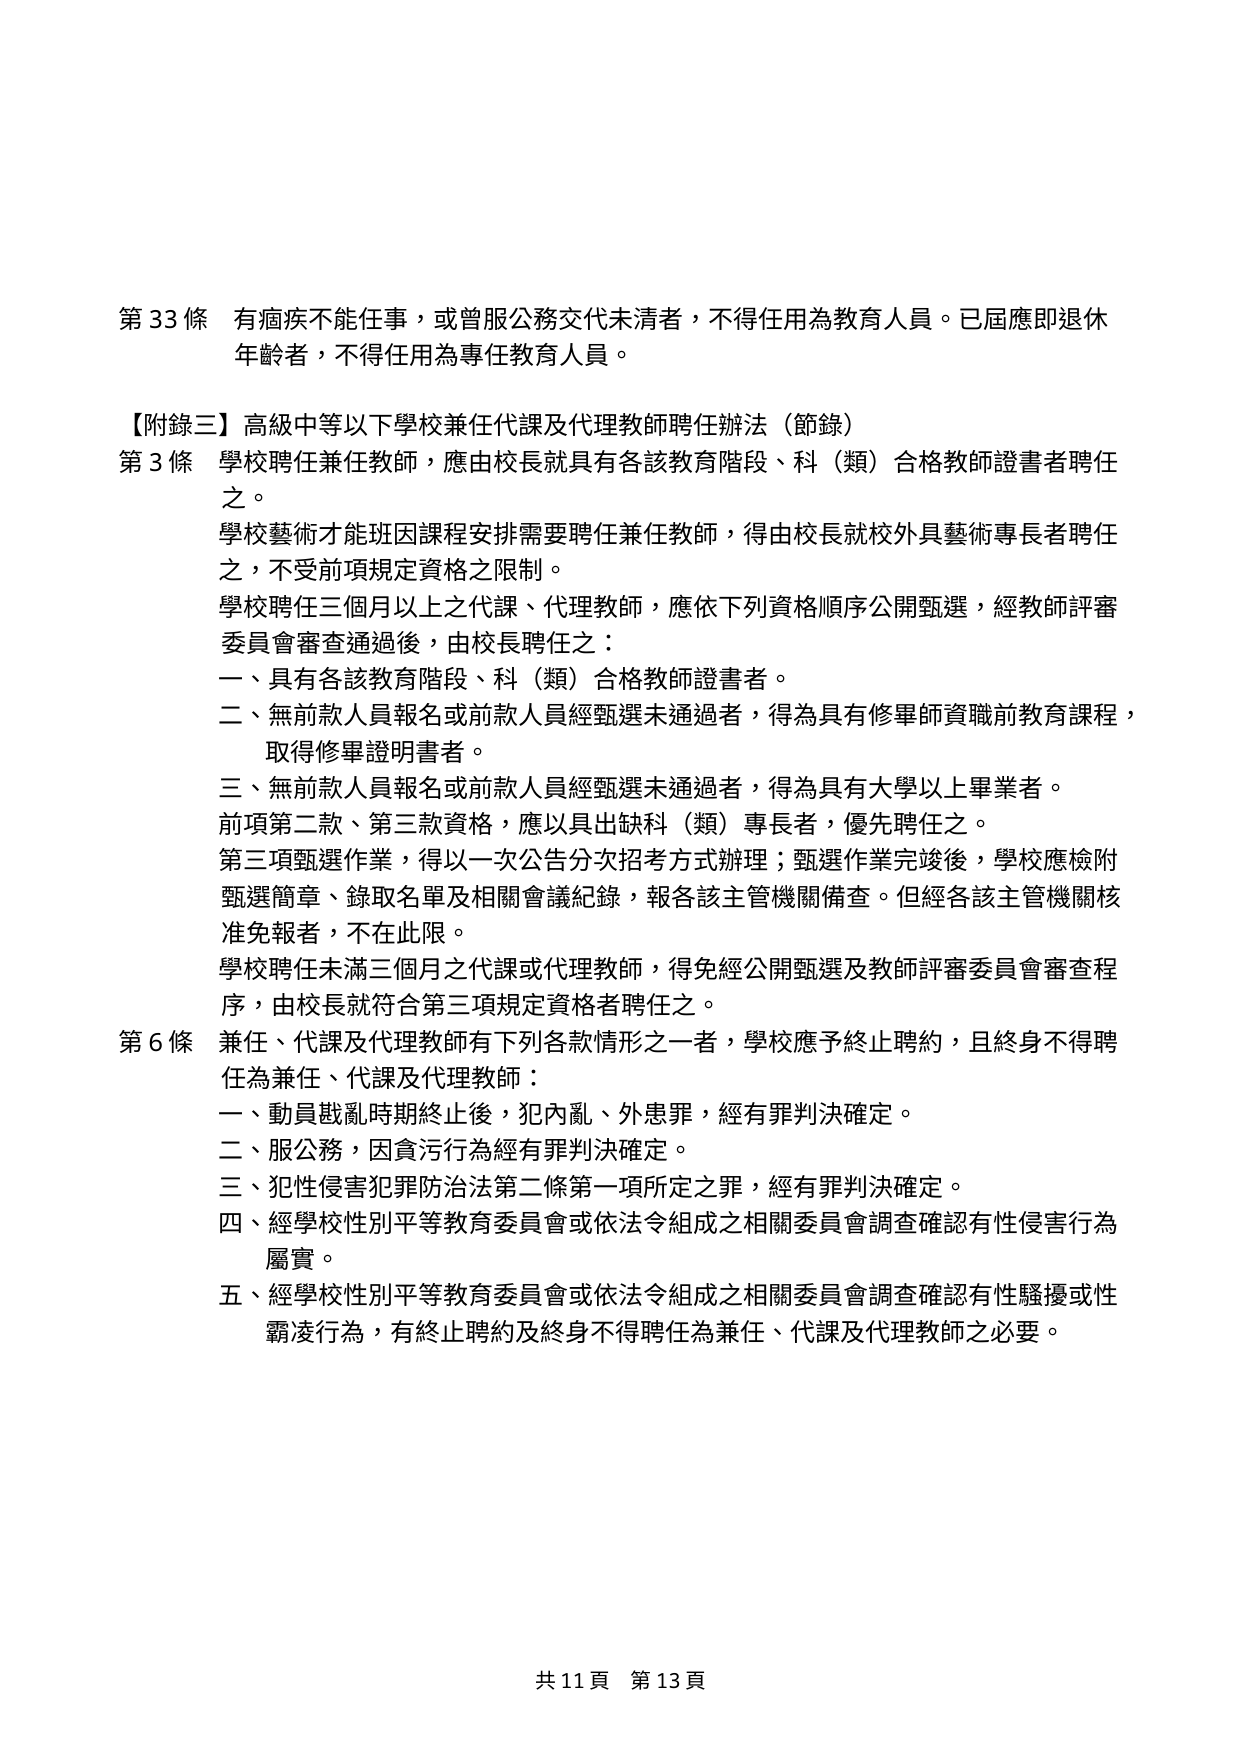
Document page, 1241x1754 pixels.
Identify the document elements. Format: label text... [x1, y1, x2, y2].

text 二、無前款人員報名或前款人員經甄選未通過者，得為具有修畢師資職前教育課程，取得修畢證明書者。 [218, 696, 1122, 768]
text 三、無前款人員報名或前款人員經甄選未通過者，得為具有大學以上畢業者。 [218, 768, 1122, 804]
text 【附錄三】高級中等以下學校兼任代課及代理教師聘任辦法（節錄） [118, 406, 1122, 442]
text 一、具有各該教育階段、科（類）合格教師證書者。 [218, 659, 1122, 696]
text 第三項甄選作業，得以一次公告分次招考方式辦理；甄選作業完竣後，學校應檢附甄選簡章、錄取名單及相關會議紀錄，報各該主管機關備查。但經各該主管機關核准免報者，不在此限。 [218, 841, 1122, 949]
text 五、經學校性別平等教育委員會或依法令組成之相關委員會調查確認有性騷擾或性霸凌行為，有終止聘約及終身不得聘任為兼任、代課及代理教師之必要。 [218, 1276, 1122, 1348]
text 第3條 學校聘任兼任教師，應由校長就具有各該教育階段、科（類）合格教師證書者聘任之。 [118, 442, 1122, 514]
text 第6條 兼任、代課及代理教師有下列各款情形之一者，學校應予終止聘約，且終身不得聘任為兼任、代課及代理教師： [118, 1022, 1122, 1094]
text 學校藝術才能班因課程安排需要聘任兼任教師，得由校長就校外具藝術專長者聘任之，不受前項規定資格之限制。 [218, 514, 1122, 587]
text 四、經學校性別平等教育委員會或依法令組成之相關委員會調查確認有性侵害行為屬實。 [218, 1203, 1122, 1276]
text 學校聘任未滿三個月之代課或代理教師，得免經公開甄選及教師評審委員會審查程序，由校長就符合第三項規定資格者聘任之。 [218, 949, 1122, 1022]
text 三、犯性侵害犯罪防治法第二條第一項所定之罪，經有罪判決確定。 [218, 1167, 1122, 1203]
text 第33條 有痼疾不能任事，或曾服公務交代未清者，不得任用為教育人員。已屆應即退休年齡者，不得任用為專任教育人員。 [118, 299, 1122, 372]
text 學校聘任三個月以上之代課、代理教師，應依下列資格順序公開甄選，經教師評審委員會審查通過後，由校長聘任之： [218, 587, 1122, 659]
text 前項第二款、第三款資格，應以具出缺科（類）專長者，優先聘任之。 [218, 804, 1122, 841]
text 一、動員戡亂時期終止後，犯內亂、外患罪，經有罪判決確定。 [218, 1094, 1122, 1131]
text 二、服公務，因貪污行為經有罪判決確定。 [218, 1131, 1122, 1167]
